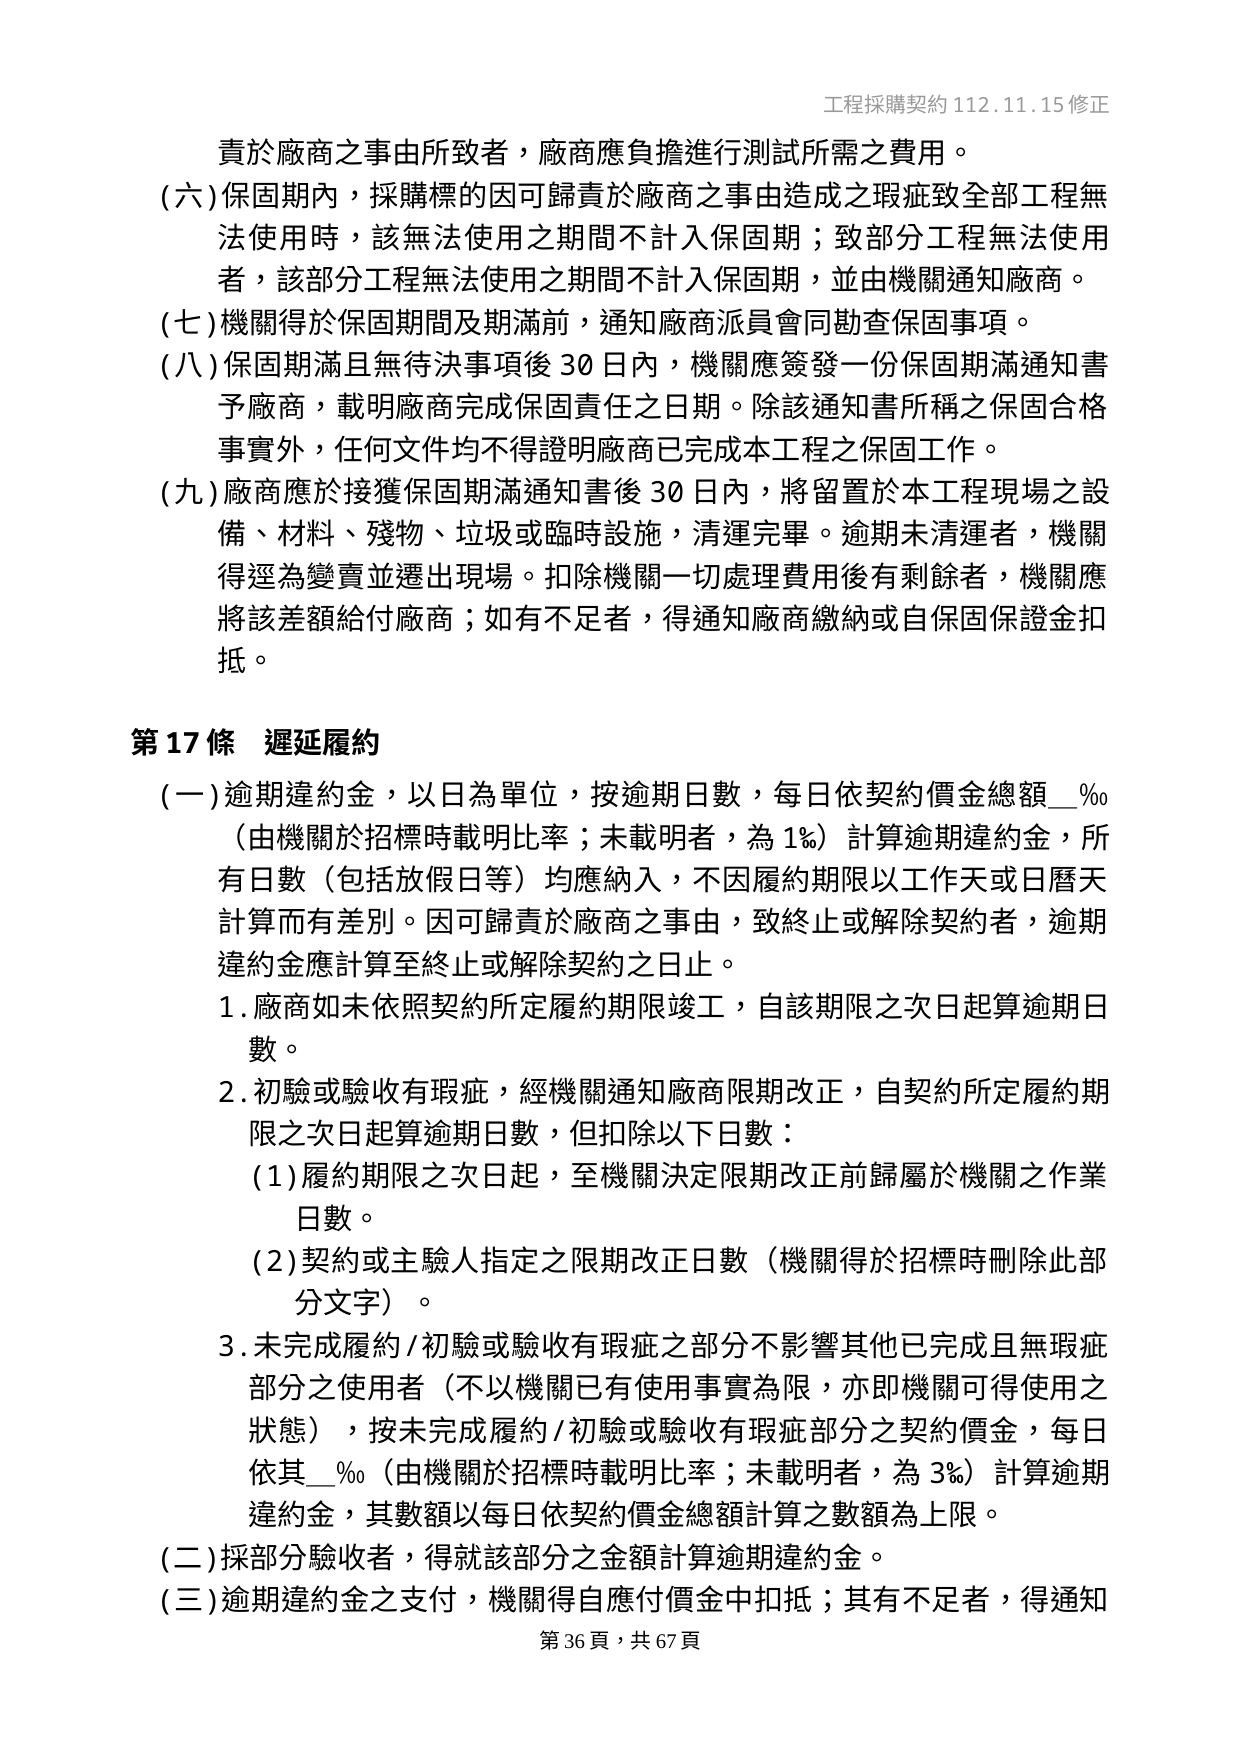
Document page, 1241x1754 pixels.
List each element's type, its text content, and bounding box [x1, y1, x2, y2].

text (一)逾期違約金，以日為單位，按逾期日數，每日依契約價金總額＿‰（由機關於招標時載明比率；未載明者，為1‰）計算逾期違約金，所有日數（包括放假日等）均應納入，不因履約期限以工作天或日曆天計算而有差別。因可歸責於廠商之事由，致終止或解除契約者，逾期違約金應計算至終止或解除契約之日止。 [156, 772, 1110, 984]
text (七)機關得於保固期間及期滿前，通知廠商派員會同勘查保固事項。 [156, 299, 1110, 342]
text (2)契約或主驗人指定之限期改正日數（機關得於招標時刪除此部分文字）。 [248, 1238, 1110, 1322]
text (1)履約期限之次日起，至機關決定限期改正前歸屬於機關之作業日數。 [248, 1153, 1110, 1238]
text 第17條 遲延履約 [130, 720, 1110, 762]
text 1.廠商如未依照契約所定履約期限竣工，自該期限之次日起算逾期日數。 [217, 984, 1110, 1068]
text 責於廠商之事由所致者，廠商應負擔進行測試所需之費用。 [156, 130, 1110, 172]
text (二)採部分驗收者，得就該部分之金額計算逾期違約金。 [156, 1534, 1110, 1577]
text (六)保固期內，採購標的因可歸責於廠商之事由造成之瑕疵致全部工程無法使用時，該無法使用之期間不計入保固期；致部分工程無法使用者，該部分工程無法使用之期間不計入保固期，並由機關通知廠商。 [156, 172, 1110, 299]
text 3.未完成履約/初驗或驗收有瑕疵之部分不影響其他已完成且無瑕疵部分之使用者（不以機關已有使用事實為限，亦即機關可得使用之狀態），按未完成履約/初驗或驗收有瑕疵部分之契約價金，每日依其＿‰（由機關於招標時載明比率；未載明者，為3‰）計算逾期違約金，其數額以每日依契約價金總額計算之數額為上限。 [217, 1322, 1110, 1534]
text (九)廠商應於接獲保固期滿通知書後30日內，將留置於本工程現場之設備、材料、殘物、垃圾或臨時設施，清運完畢。逾期未清運者，機關得逕為變賣並遷出現場。扣除機關一切處理費用後有剩餘者，機關應將該差額給付廠商；如有不足者，得通知廠商繳納或自保固保證金扣抵。 [156, 468, 1110, 680]
text (八)保固期滿且無待決事項後30日內，機關應簽發一份保固期滿通知書予廠商，載明廠商完成保固責任之日期。除該通知書所稱之保固合格事實外，任何文件均不得證明廠商已完成本工程之保固工作。 [156, 342, 1110, 468]
text (三)逾期違約金之支付，機關得自應付價金中扣抵；其有不足者，得通知 [156, 1577, 1110, 1619]
text 2.初驗或驗收有瑕疵，經機關通知廠商限期改正，自契約所定履約期限之次日起算逾期日數，但扣除以下日數： [217, 1068, 1110, 1153]
